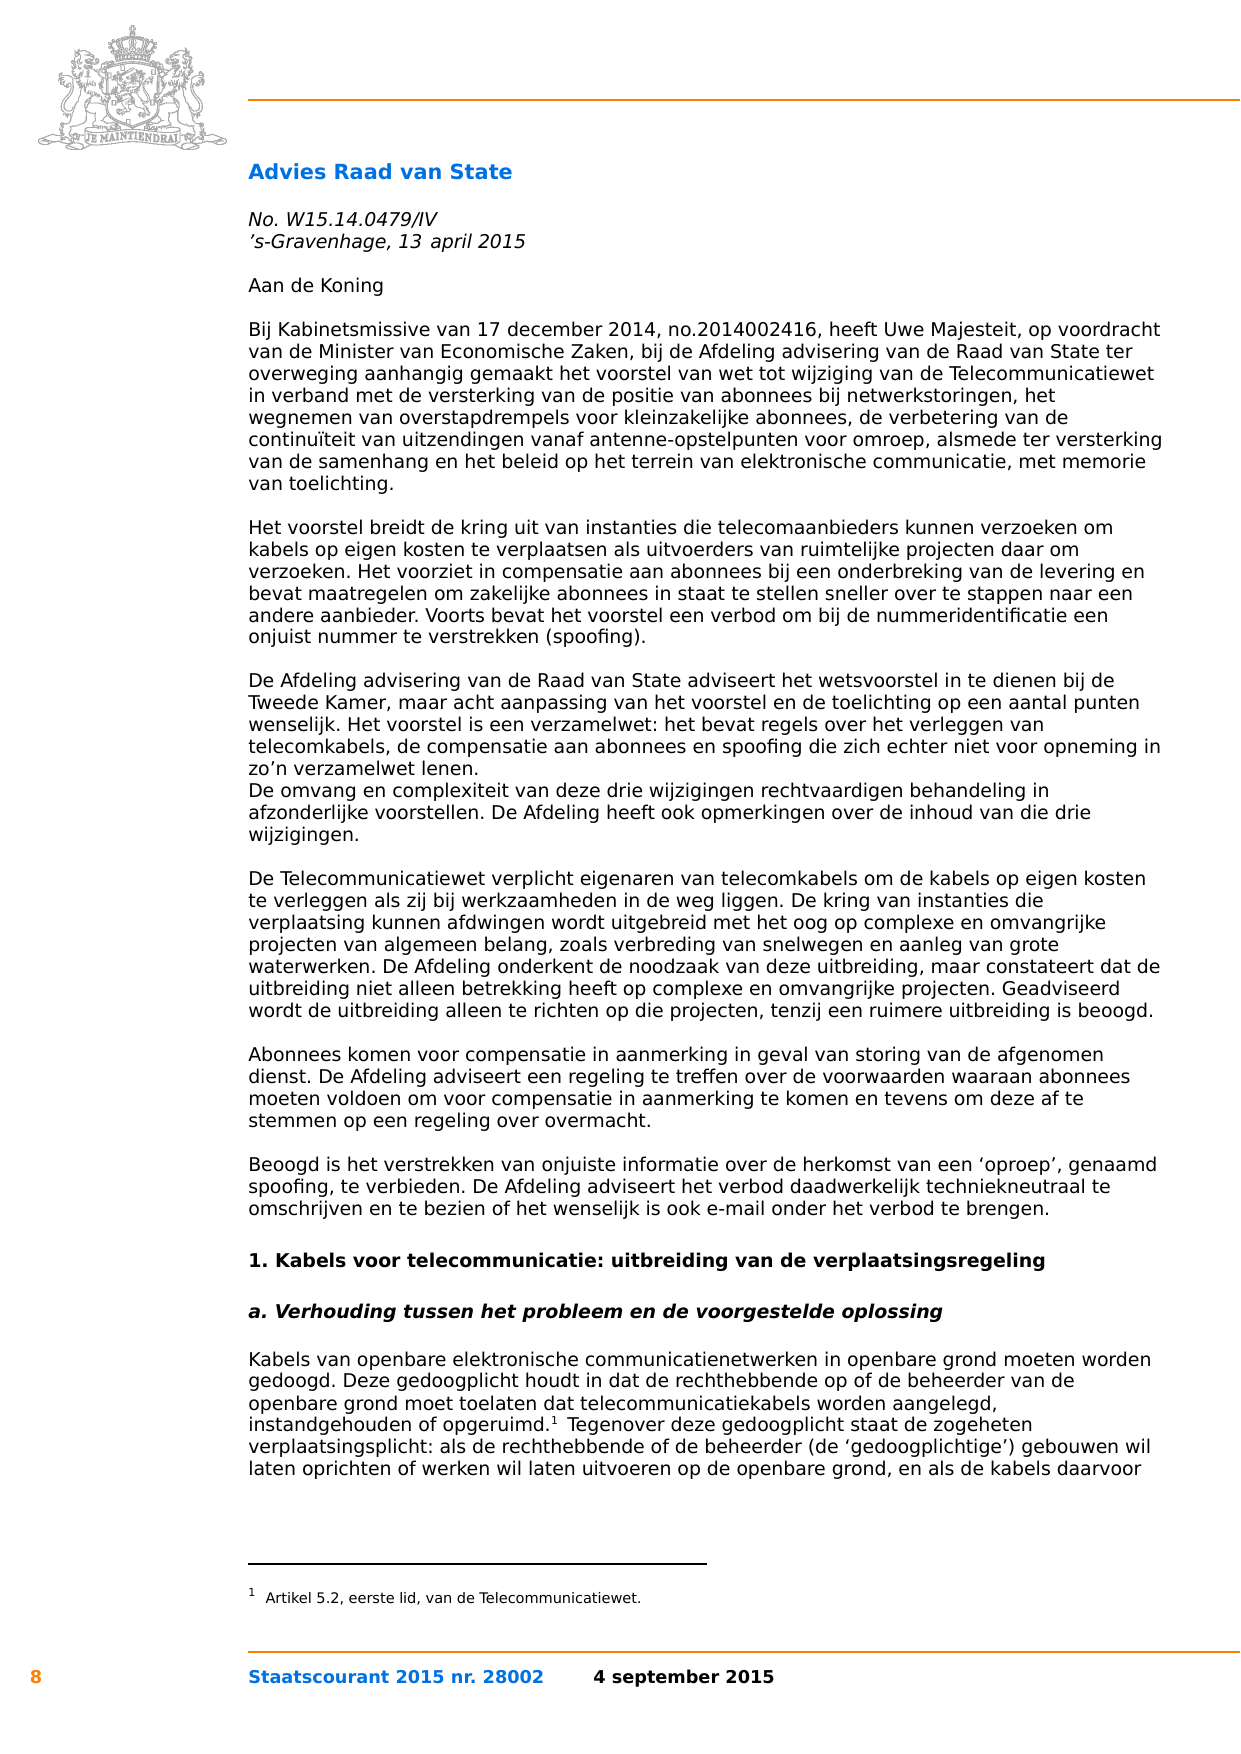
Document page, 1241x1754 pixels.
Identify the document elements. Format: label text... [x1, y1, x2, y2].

subtitle 1. Kabels voor telecommunicatie: uitbreiding van de verplaatsingsregeling [248, 1249, 1163, 1271]
text De omvang en complexiteit van deze drie wijzigingen rechtvaardigen behandeling in afzonderlijke voorstellen. De Afdeling heeft ook opmerkingen over de inhoud van die drie wijzigingen. [248, 780, 1163, 846]
text Artikel 5.2, eerste lid, van de Telecommunicatiewet. [248, 1586, 1163, 1608]
text Kabels van openbare elektronische communicatienetwerken in openbare grond moeten worden gedoogd. Deze gedoogplicht houdt in dat de rechthebbende op of de beheerder van de openbare grond moet toelaten dat telecommunicatiekabels worden aangelegd, instandgehouden of opgeruimd. Tegenover deze gedoogplicht staat de zogeheten verplaatsingsplicht: als de rechthebbende of de beheerder (de ‘gedoogplichtige’) gebouwen wil laten oprichten of werken wil laten uitvoeren op de openbare grond, en als de kabels daarvoor [248, 1348, 1163, 1480]
picture [38, 25, 227, 150]
text Abonnees komen voor compensatie in aanmerking in geval van storing van de afgenomen dienst. De Afdeling adviseert een regeling te treffen over de voorwaarden waaraan abonnees moeten voldoen om voor compensatie in aanmerking te komen en tevens om deze af te stemmen op een regeling over overmacht. [248, 1044, 1163, 1132]
text Beoogd is het verstrekken van onjuiste informatie over de herkomst van een ‘oproep’, genaamd spoofing, te verbieden. De Afdeling adviseert het verbod daadwerkelijk techniekneutraal te omschrijven en te bezien of het wenselijk is ook e-mail onder het verbod te brengen. [248, 1153, 1163, 1219]
subtitle Advies Raad van State [248, 160, 1163, 184]
text De Telecommunicatiewet verplicht eigenaren van telecomkabels om de kabels op eigen kosten te verleggen als zij bij werkzaamheden in de weg liggen. De kring van instanties die verplaatsing kunnen afdwingen wordt uitgebreid met het oog op complexe en omvangrijke projecten van algemeen belang, zoals verbreding van snelwegen en aanleg van grote waterwerken. De Afdeling onderkent de noodzaak van deze uitbreiding, maar constateert dat de uitbreiding niet alleen betrekking heeft op complexe en omvangrijke projecten. Geadviseerd wordt de uitbreiding alleen te richten op die projecten, tenzij een ruimere uitbreiding is beoogd. [248, 868, 1163, 1022]
subtitle a. Verhouding tussen het probleem en de voorgestelde oplossing [248, 1301, 1163, 1323]
text No. W15.14.0479/IV [248, 209, 1163, 231]
text Het voorstel breidt de kring uit van instanties die telecomaanbieders kunnen verzoeken om kabels op eigen kosten te verplaatsen als uitvoerders van ruimtelijke projecten daar om verzoeken. Het voorziet in compensatie aan abonnees bij een onderbreking van de levering en bevat maatregelen om zakelijke abonnees in staat te stellen sneller over te stappen naar een andere aanbieder. Voorts bevat het voorstel een verbod om bij de nummeridentificatie een onjuist nummer te verstrekken (spoofing). [248, 517, 1163, 648]
text Aan de Koning [248, 275, 1163, 297]
text Bij Kabinetsmissive van 17 december 2014, no.2014002416, heeft Uwe Majesteit, op voordracht van de Minister van Economische Zaken, bij de Afdeling advisering van de Raad van State ter overweging aanhangig gemaakt het voorstel van wet tot wijziging van de Telecommunicatiewet in verband met de versterking van de positie van abonnees bij netwerkstoringen, het wegnemen van overstapdrempels voor kleinzakelijke abonnees, de verbetering van de continuïteit van uitzendingen vanaf antenne-opstelpunten voor omroep, alsmede ter versterking van de samenhang en het beleid op het terrein van elektronische communicatie, met memorie van toelichting. [248, 319, 1163, 495]
text De Afdeling advisering van de Raad van State adviseert het wetsvoorstel in te dienen bij de Tweede Kamer, maar acht aanpassing van het voorstel en de toelichting op een aantal punten wenselijk. Het voorstel is een verzamelwet: het bevat regels over het verleggen van telecomkabels, de compensatie aan abonnees en spoofing die zich echter niet voor opneming in zo’n verzamelwet lenen. [248, 670, 1163, 780]
text ’s-Gravenhage, 13 april 2015 [248, 231, 1163, 253]
